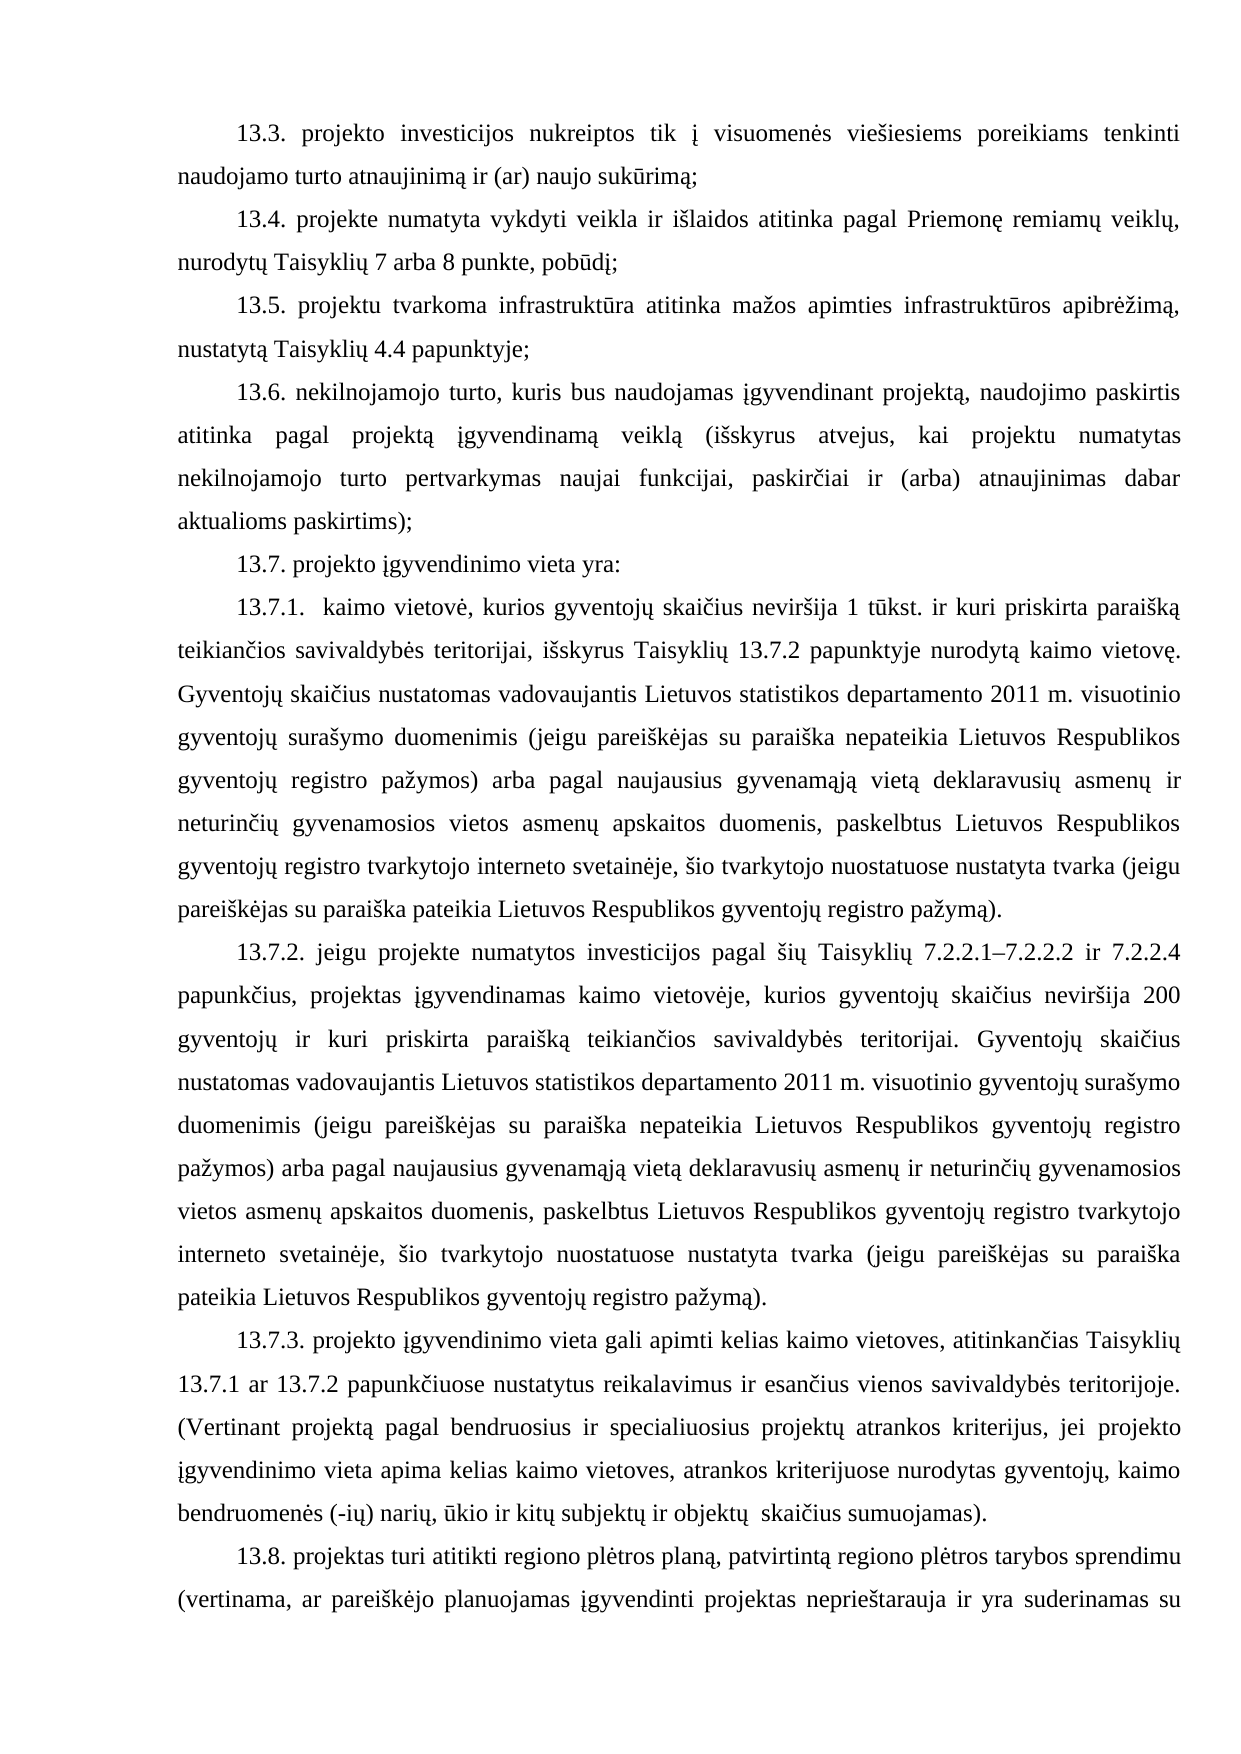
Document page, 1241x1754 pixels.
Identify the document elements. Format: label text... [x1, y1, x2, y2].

text 13.5. projektu tvarkoma infrastruktūra atitinka mažos apimties infrastruktūros apibrėžimą, nustatytą Taisyklių 4.4 papunktyje; [177, 291, 1181, 362]
text 13.3. projekto investicijos nukreiptos tik į visuomenės viešiesiems poreikiams tenkinti naudojamo turto atnaujinimą ir (ar) naujo sukūrimą; [177, 118, 1181, 190]
text 13.7.3. projekto įgyvendinimo vieta gali apimti kelias kaimo vietoves, atitinkančias Taisyklių 13.7.1 ar 13.7.2 papunkčiuose nustatytus reikalavimus ir esančius vienos savivaldybės teritorijoje. (Vertinant projektą pagal bendruosius ir specialiuosius projektų atrankos kriterijus, jei projekto įgyvendinimo vieta apima kelias kaimo vietoves, atrankos kriterijuose nurodytas gyventojų, kaimo bendruomenės (-ių) narių, ūkio ir kitų subjektų ir objektų skaičius sumuojamas). [177, 1326, 1181, 1527]
text 13.7. projekto įgyvendinimo vieta yra: [177, 549, 1181, 578]
text 13.7.1. kaimo vietovė, kurios gyventojų skaičius neviršija 1 tūkst. ir kuri priskirta paraišką teikiančios savivaldybės teritorijai, išskyrus Taisyklių 13.7.2 papunktyje nurodytą kaimo vietovę. Gyventojų skaičius nustatomas vadovaujantis Lietuvos statistikos departamento 2011 m. visuotinio gyventojų surašymo duomenimis (jeigu pareiškėjas su paraiška nepateikia Lietuvos Respublikos gyventojų registro pažymos) arba pagal naujausius gyvenamąją vietą deklaravusių asmenų ir neturinčių gyvenamosios vietos asmenų apskaitos duomenis, paskelbtus Lietuvos Respublikos gyventojų registro tvarkytojo interneto svetainėje, šio tvarkytojo nuostatuose nustatyta tvarka (jeigu pareiškėjas su paraiška pateikia Lietuvos Respublikos gyventojų registro pažymą). [177, 592, 1181, 923]
text 13.8. projektas turi atitikti regiono plėtros planą, patvirtintą regiono plėtros tarybos sprendimu (vertinama, ar pareiškėjo planuojamas įgyvendinti projektas neprieštarauja ir yra suderinamas su [177, 1541, 1181, 1613]
text 13.6. nekilnojamojo turto, kuris bus naudojamas įgyvendinant projektą, naudojimo paskirtis atitinka pagal projektą įgyvendinamą veiklą (išskyrus atvejus, kai projektu numatytas nekilnojamojo turto pertvarkymas naujai funkcijai, paskirčiai ir (arba) atnaujinimas dabar aktualioms paskirtims); [177, 377, 1181, 535]
text 13.4. projekte numatyta vykdyti veikla ir išlaidos atitinka pagal Priemonę remiamų veiklų, nurodytų Taisyklių 7 arba 8 punkte, pobūdį; [177, 204, 1181, 276]
text 13.7.2. jeigu projekte numatytos investicijos pagal šių Taisyklių 7.2.2.1–7.2.2.2 ir 7.2.2.4 papunkčius, projektas įgyvendinamas kaimo vietovėje, kurios gyventojų skaičius neviršija 200 gyventojų ir kuri priskirta paraišką teikiančios savivaldybės teritorijai. Gyventojų skaičius nustatomas vadovaujantis Lietuvos statistikos departamento 2011 m. visuotinio gyventojų surašymo duomenimis (jeigu pareiškėjas su paraiška nepateikia Lietuvos Respublikos gyventojų registro pažymos) arba pagal naujausius gyvenamąją vietą deklaravusių asmenų ir neturinčių gyvenamosios vietos asmenų apskaitos duomenis, paskelbtus Lietuvos Respublikos gyventojų registro tvarkytojo interneto svetainėje, šio tvarkytojo nuostatuose nustatyta tvarka (jeigu pareiškėjas su paraiška pateikia Lietuvos Respublikos gyventojų registro pažymą). [177, 937, 1181, 1311]
